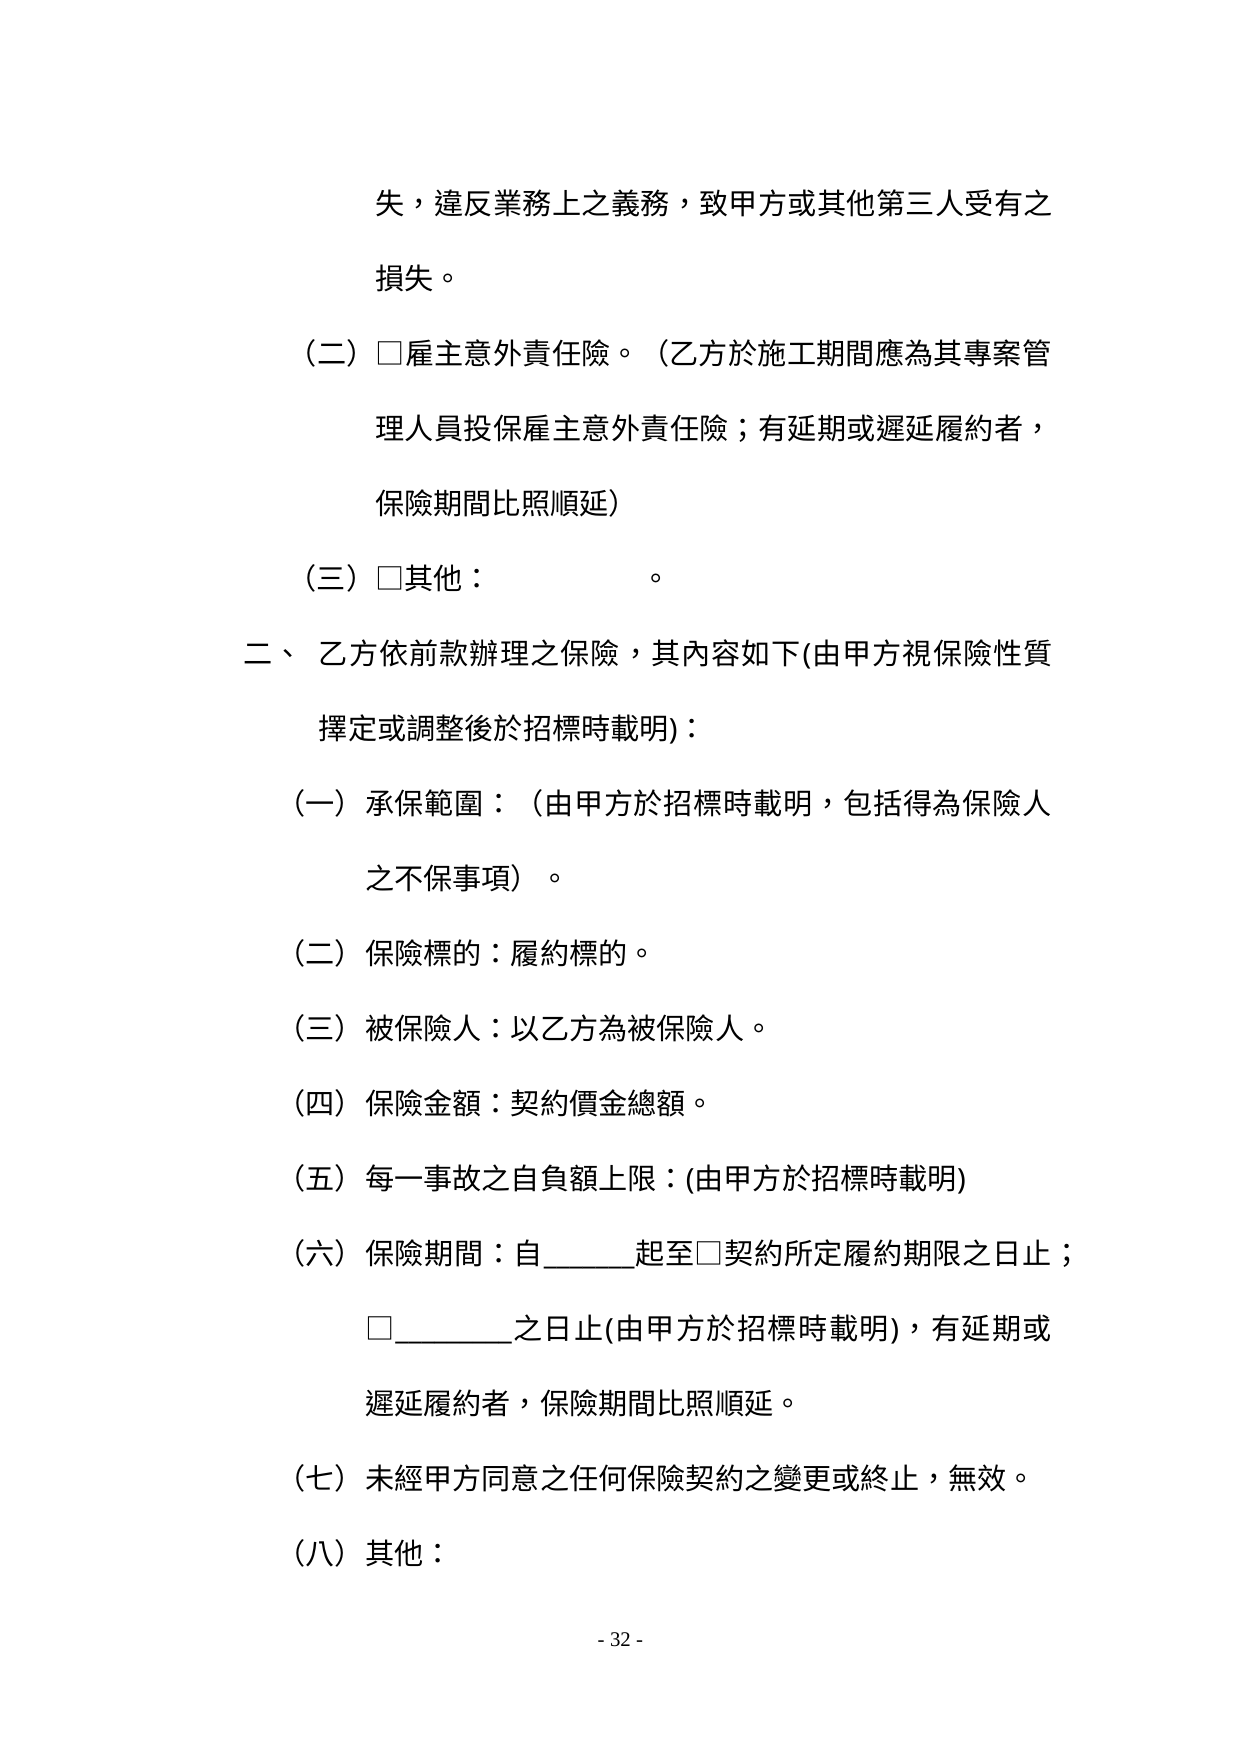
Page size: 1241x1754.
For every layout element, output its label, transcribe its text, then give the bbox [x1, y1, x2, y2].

list 承保範圍：（由甲方於招標時載明，包括得為保險人之不保事項）。 [276, 764, 1053, 914]
text 失，違反業務上之義務，致甲方或其他第三人受有之損失。 [287, 164, 1053, 314]
list 未經甲方同意之任何保險契約之變更或終止，無效。 [276, 1439, 1053, 1514]
list 其他： [276, 1514, 1053, 1589]
list 被保險人：以乙方為被保險人。 [276, 989, 1053, 1064]
list 每一事故之自負額上限：(由甲方於招標時載明) [276, 1139, 1053, 1214]
list 保險金額：契約價金總額。 [276, 1064, 1053, 1139]
list 乙方依前款辦理之保險，其內容如下(由甲方視保險性質擇定或調整後於招標時載明)： [244, 614, 1053, 764]
list 保險標的：履約標的。 [276, 914, 1053, 989]
list 保險期間：自_______起至□契約所定履約期限之日止；□_________之日止(由甲方於招標時載明)，有延期或遲延履約者，保險期間比照順延。 [276, 1214, 1053, 1439]
text （三）□其他： 。 [287, 539, 1053, 614]
text （二）□雇主意外責任險。（乙方於施工期間應為其專案管理人員投保雇主意外責任險；有延期或遲延履約者，保險期間比照順延） [287, 314, 1053, 539]
